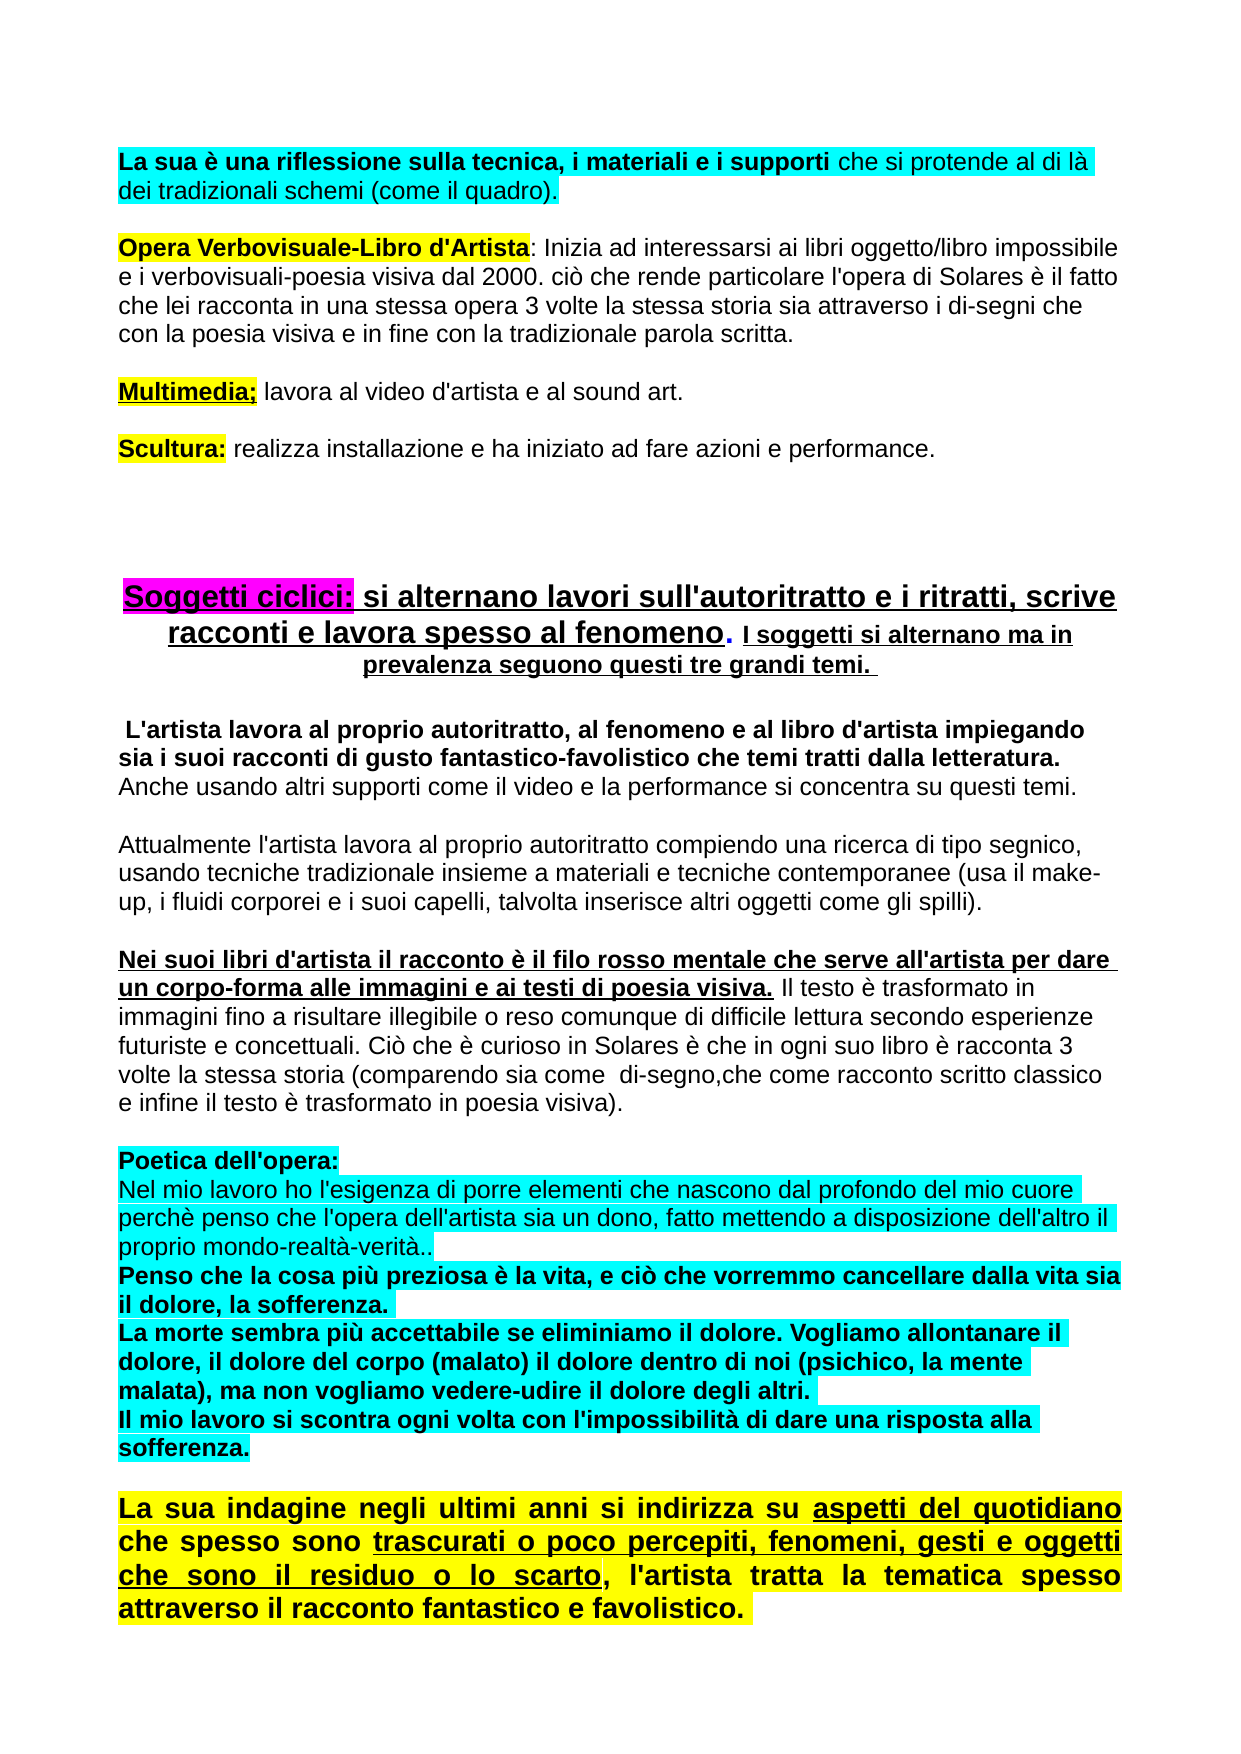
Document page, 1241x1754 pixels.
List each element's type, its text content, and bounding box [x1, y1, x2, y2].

text Multimedia; lavora al video d'artista e al sound art. [118, 377, 1122, 406]
text Soggetti ciclici: si alternano lavori sull'autoritratto e i ritratti, scrive racconti e lavora spesso al fenomeno. I soggetti si alternano ma in prevalenza seguono questi tre grandi temi. [118, 578, 1122, 679]
text Opera Verbovisuale-Libro d'Artista: Inizia ad interessarsi ai libri oggetto/libro impossibile e i verbovisuali-poesia visiva dal 2000. ciò che rende particolare l'opera di Solares è il fatto che lei racconta in una stessa opera 3 volte la stessa storia sia attraverso i di-segni che con la poesia visiva e in fine con la tradizionale parola scritta. [118, 233, 1122, 348]
text Nei suoi libri d'artista il racconto è il filo rosso mentale che serve all'artista per dare un corpo-forma alle immagini e ai testi di poesia visiva. Il testo è trasformato in immagini fino a risultare illegibile o reso comunque di difficile lettura secondo esperienze futuriste e concettuali. Ciò che è curioso in Solares è che in ogni suo libro è racconta 3 volte la stessa storia (comparendo sia come di-segno,che come racconto scritto classico e infine il testo è trasformato in poesia visiva). [118, 945, 1122, 1117]
text La sua indagine negli ultimi anni si indirizza su aspetti del quotidiano che spesso sono trascurati o poco percepiti, fenomeni, gesti e oggetti che sono il residuo o lo scarto, l'artista tratta la tematica spesso attraverso il racconto fantastico e favolistico. [118, 1491, 1122, 1625]
text Poetica dell'opera: [118, 1146, 1122, 1175]
text L'artista lavora al proprio autoritratto, al fenomeno e al libro d'artista impiegando sia i suoi racconti di gusto fantastico-favolistico che temi tratti dalla letteratura. Anche usando altri supporti come il video e la performance si concentra su questi temi. [118, 715, 1122, 801]
text La sua è una riflessione sulla tecnica, i materiali e i supporti che si protende al di là dei tradizionali schemi (come il quadro). [118, 147, 1122, 204]
text Scultura: realizza installazione e ha iniziato ad fare azioni e performance. [118, 434, 1122, 463]
text Penso che la cosa più preziosa è la vita, e ciò che vorremmo cancellare dalla vita sia il dolore, la sofferenza. [118, 1261, 1122, 1318]
text Il mio lavoro si scontra ogni volta con l'impossibilità di dare una risposta alla sofferenza. [118, 1405, 1122, 1462]
text Nel mio lavoro ho l'esigenza di porre elementi che nascono dal profondo del mio cuore perchè penso che l'opera dell'artista sia un dono, fatto mettendo a disposizione dell'altro il proprio mondo-realtà-verità.. [118, 1175, 1122, 1261]
text La morte sembra più accettabile se eliminiamo il dolore. Vogliamo allontanare il dolore, il dolore del corpo (malato) il dolore dentro di noi (psichico, la mente malata), ma non vogliamo vedere-udire il dolore degli altri. [118, 1318, 1122, 1405]
text Attualmente l'artista lavora al proprio autoritratto compiendo una ricerca di tipo segnico, usando tecniche tradizionale insieme a materiali e tecniche contemporanee (usa il make-up, i fluidi corporei e i suoi capelli, talvolta inserisce altri oggetti come gli spilli). [118, 830, 1122, 916]
